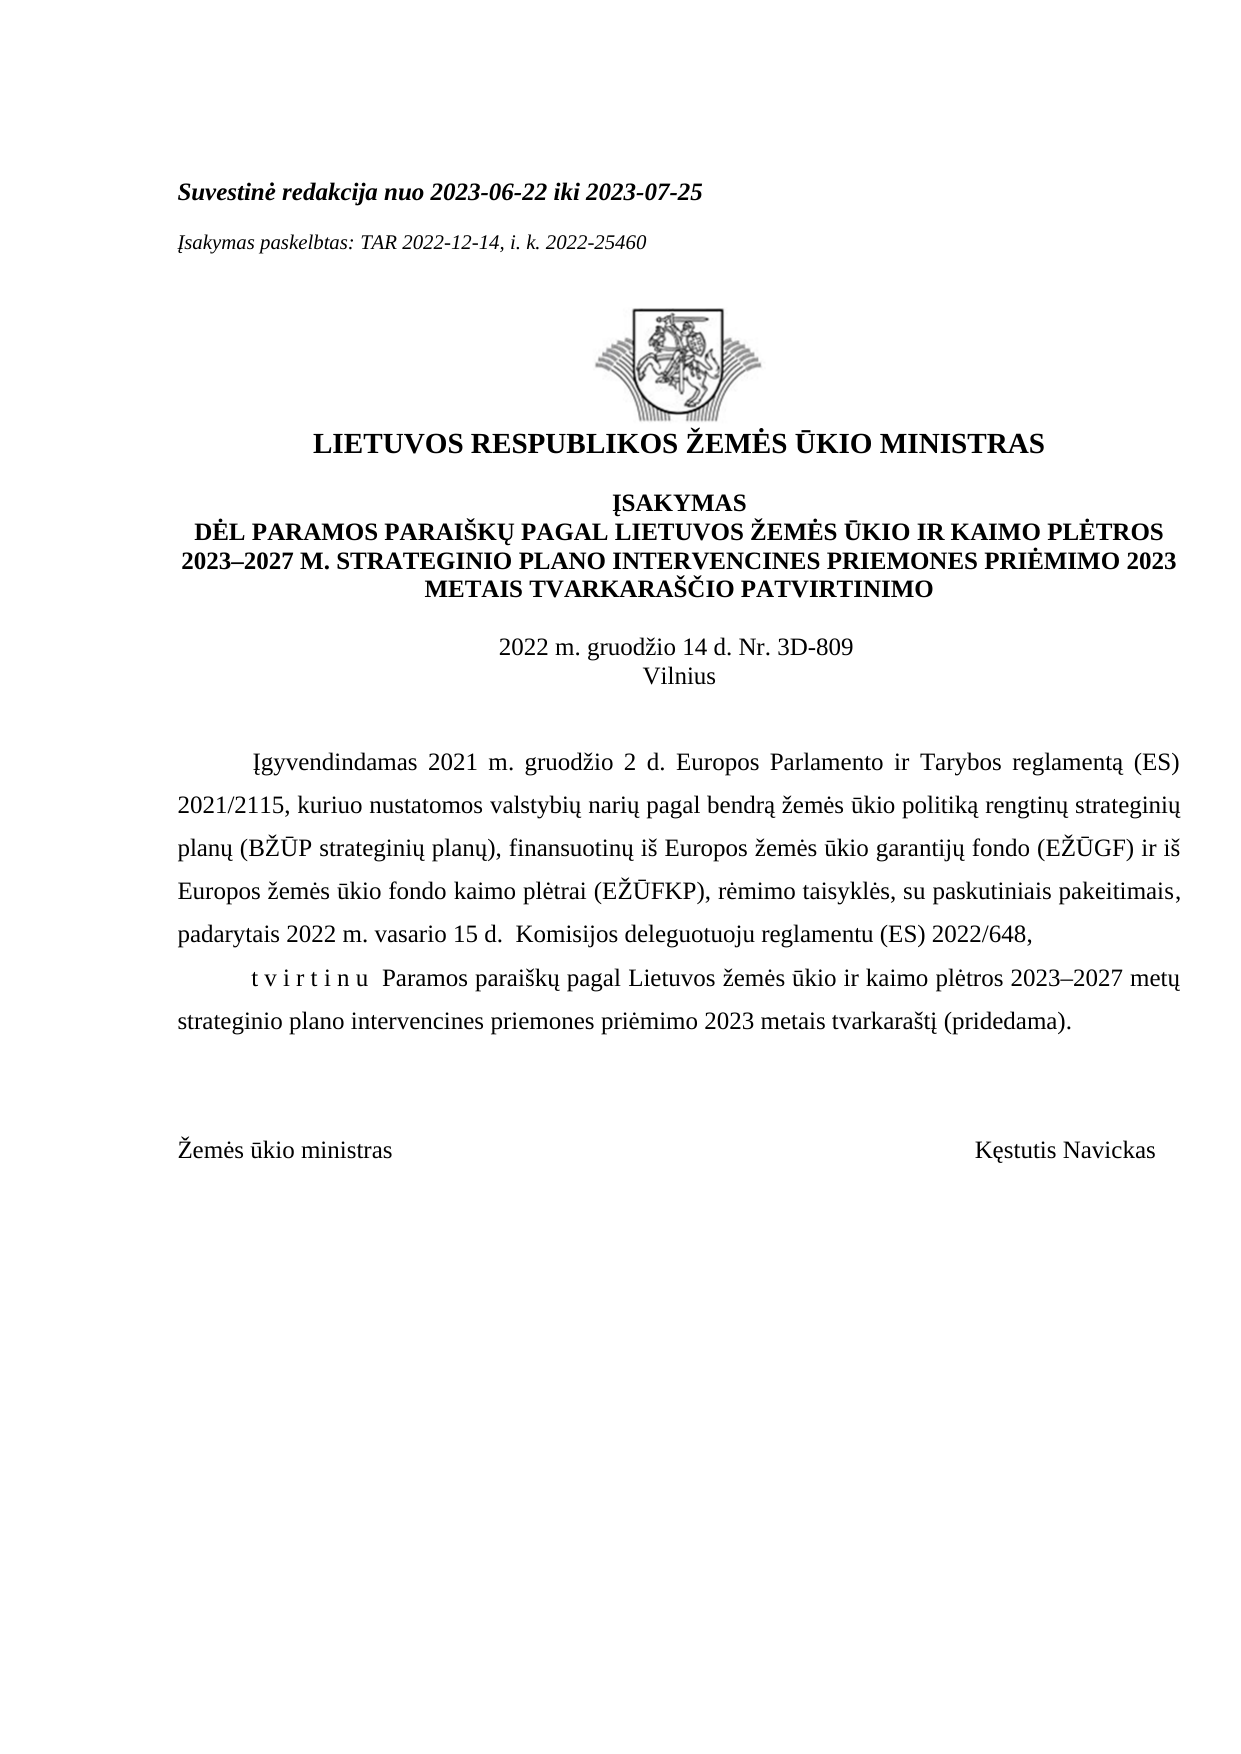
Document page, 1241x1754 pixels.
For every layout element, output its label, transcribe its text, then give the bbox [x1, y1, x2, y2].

text LIETUVOS RESPUBLIKOS ŽEMĖS ŪKIO MINISTRAS [177, 426, 1181, 459]
text ĮSAKYMAS [177, 488, 1181, 517]
text tvirtinu Paramos paraiškų pagal Lietuvos žemės ūkio ir kaimo plėtros 2023–2027 metų strateginio plano intervencines priemones priėmimo 2023 metais tvarkaraštį (pridedama). [177, 963, 1181, 1034]
text Įgyvendindamas 2021 m. gruodžio 2 d. Europos Parlamento ir Tarybos reglamentą (ES) 2021/2115, kuriuo nustatomos valstybių narių pagal bendrą žemės ūkio politiką rengtinų strateginių planų (BŽŪP strateginių planų), finansuotinų iš Europos žemės ūkio garantijų fondo (EŽŪGF) ir iš Europos žemės ūkio fondo kaimo plėtrai (EŽŪFKP), rėmimo taisyklės, su paskutiniais pakeitimais, padarytais 2022 m. vasario 15 d. Komisijos deleguotuoju reglamentu (ES) 2022/648, [177, 747, 1181, 948]
text Įsakymas paskelbtas: TAR 2022-12-14, i. k. 2022-25460 [177, 230, 1181, 254]
text DĖL PARAMOS PARAIŠKŲ PAGAL LIETUVOS ŽEMĖS ŪKIO IR KAIMO PLĖTROS 2023–2027 M. STRATEGINIO PLANO INTERVENCINES PRIEMONES PRIĖMIMO 2023 METAIS TVARKARAŠČIO PATVIRTINIMO [177, 517, 1181, 603]
text Žemės ūkio ministras Kęstutis Navickas [177, 1135, 1181, 1164]
text 2022 m. gruodžio 14 d. Nr. 3D-809 [177, 632, 1181, 661]
text Suvestinė redakcija nuo 2023-06-22 iki 2023-07-25 [177, 177, 1181, 206]
text Vilnius [177, 661, 1181, 689]
